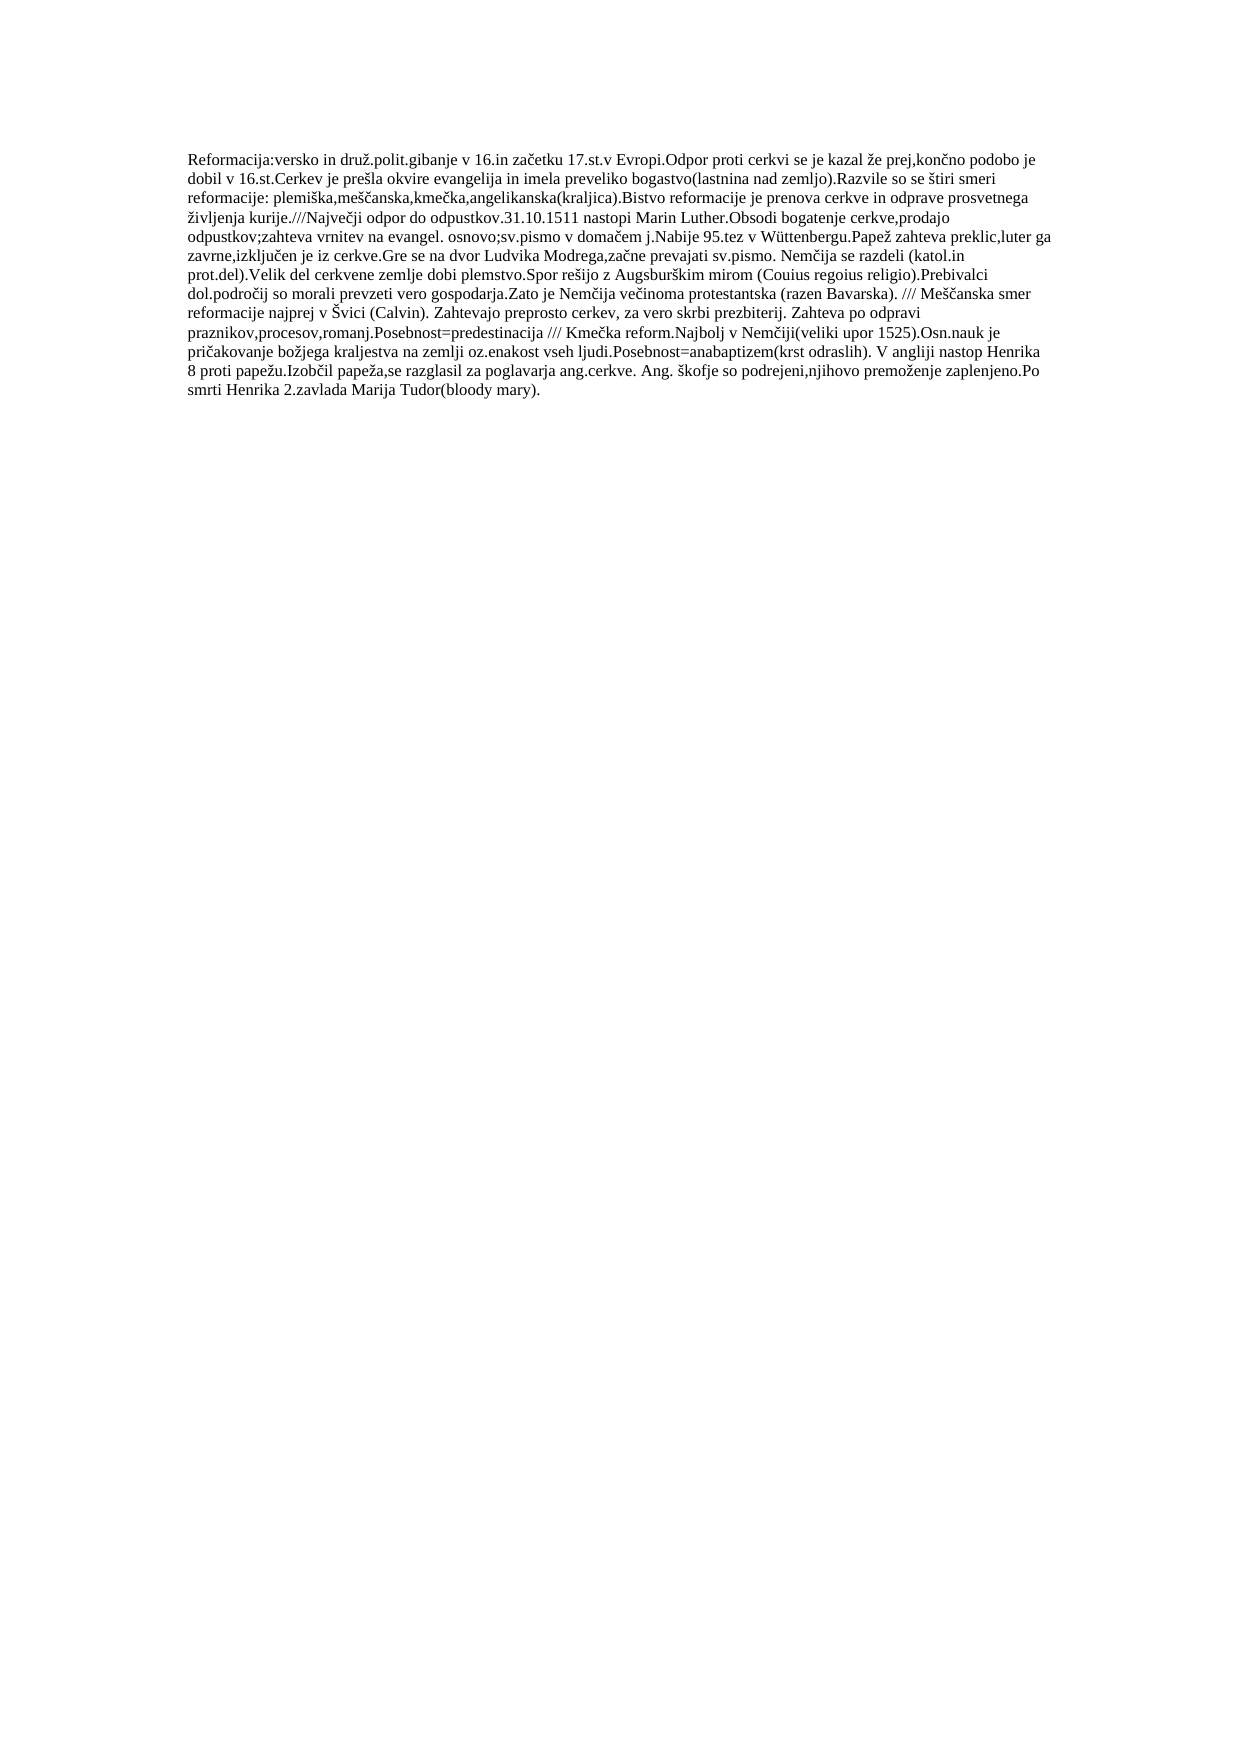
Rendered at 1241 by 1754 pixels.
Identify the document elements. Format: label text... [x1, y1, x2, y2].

text Reformacija:versko in druž.polit.gibanje v 16.in začetku 17.st.v Evropi.Odpor proti cerkvi se je kazal že prej,končno podobo je dobil v 16.st.Cerkev je prešla okvire evangelija in imela preveliko bogastvo(lastnina nad zemljo).Razvile so se štiri smeri reformacije: plemiška,meščanska,kmečka,angelikanska(kraljica).Bistvo reformacije je prenova cerkve in odprave prosvetnega življenja kurije.///Največji odpor do odpustkov.31.10.1511 nastopi Marin Luther.Obsodi bogatenje cerkve,prodajo odpustkov;zahteva vrnitev na evangel. osnovo;sv.pismo v domačem j.Nabije 95.tez v Wüttenbergu.Papež zahteva preklic,luter ga zavrne,izključen je iz cerkve.Gre se na dvor Ludvika Modrega,začne prevajati sv.pismo. Nemčija se razdeli (katol.in prot.del).Velik del cerkvene zemlje dobi plemstvo.Spor rešijo z Augsburškim mirom (Couius regoius religio).Prebivalci dol.področij so morali prevzeti vero gospodarja.Zato je Nemčija večinoma protestantska (razen Bavarska). /// Meščanska smer reformacije najprej v Švici (Calvin). Zahtevajo preprosto cerkev, za vero skrbi prezbiterij. Zahteva po odpravi praznikov,procesov,romanj.Posebnost=predestinacija /// Kmečka reform.Najbolj v Nemčiji(veliki upor 1525).Osn.nauk je pričakovanje božjega kraljestva na zemlji oz.enakost vseh ljudi.Posebnost=anabaptizem(krst odraslih). V angliji nastop Henrika 8 proti papežu.Izobčil papeža,se razglasil za poglavarja ang.cerkve. Ang. škofje so podrejeni,njihovo premoženje zaplenjeno.Po smrti Henrika 2.zavlada Marija Tudor(bloody mary). [187, 150, 1053, 399]
